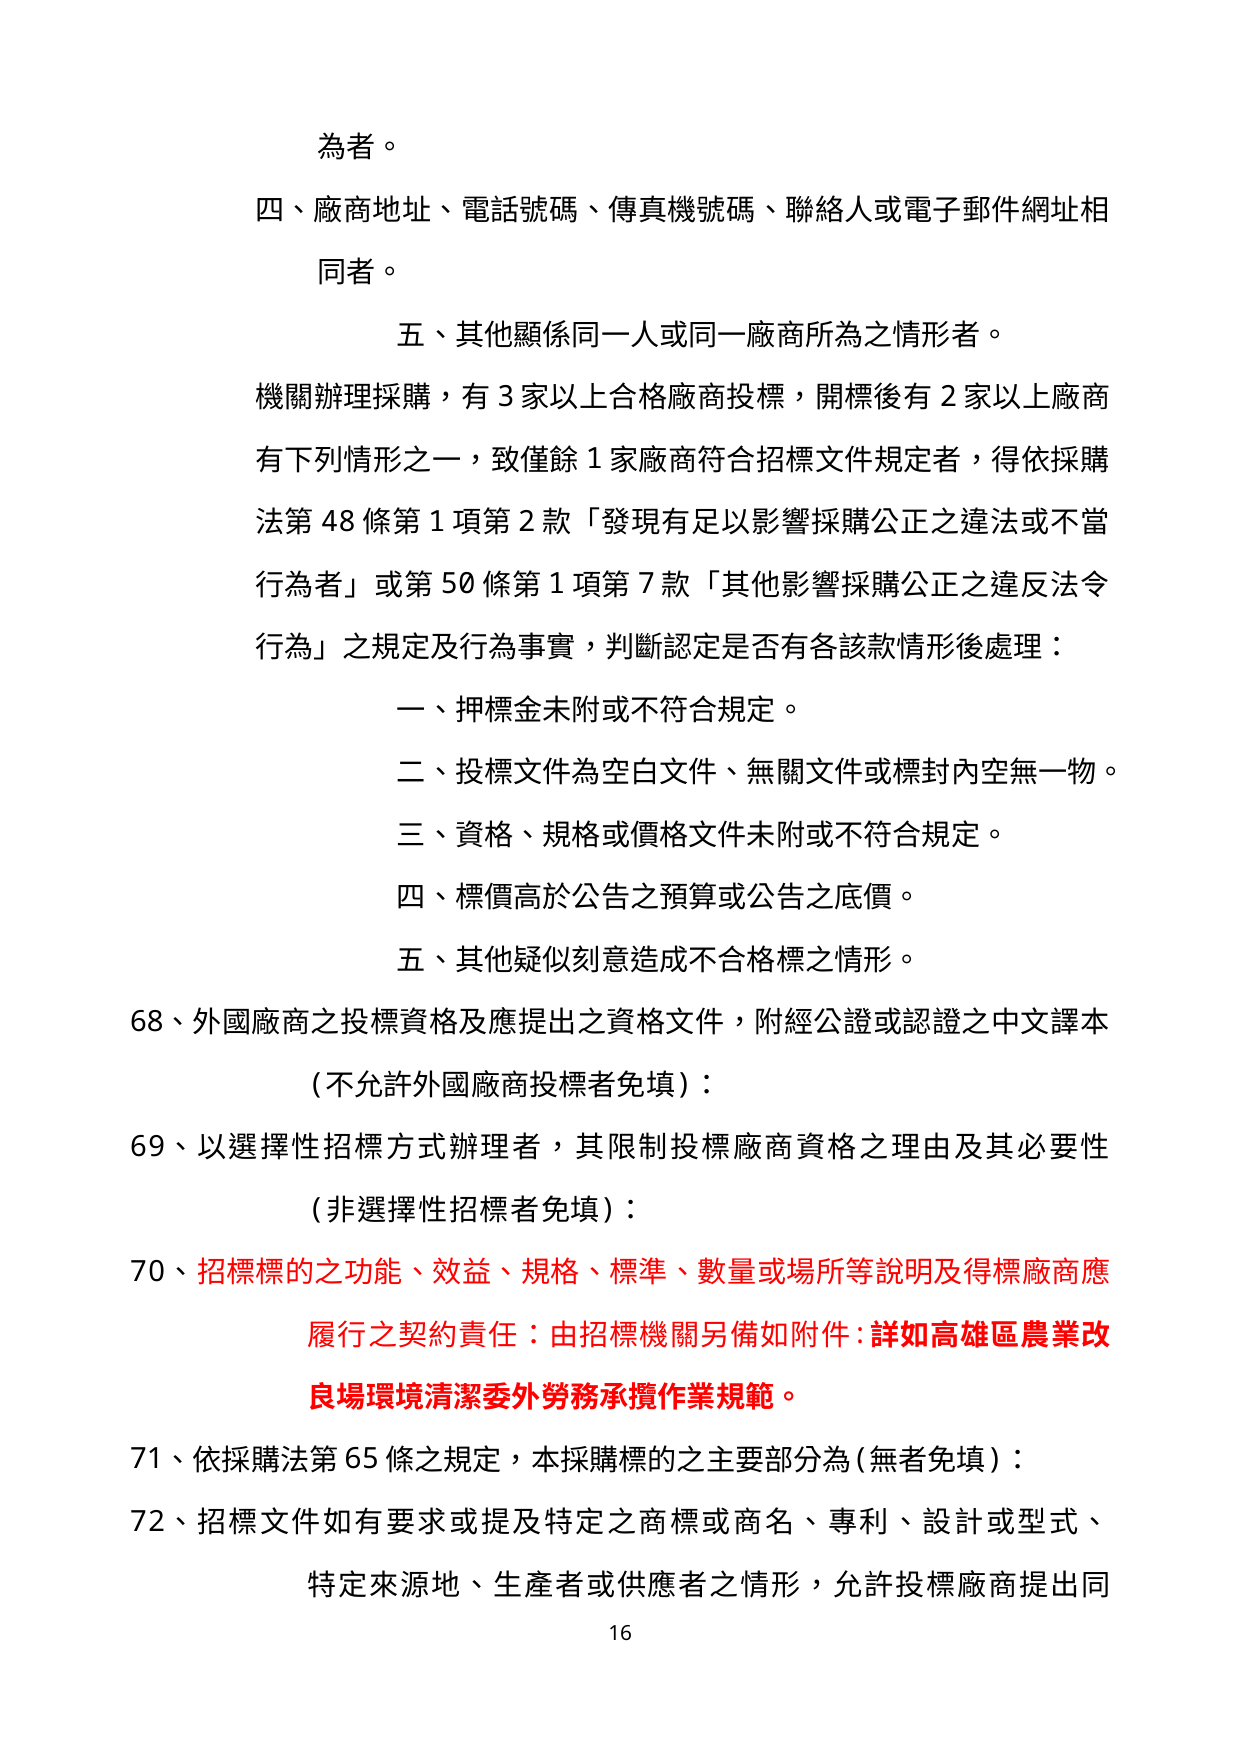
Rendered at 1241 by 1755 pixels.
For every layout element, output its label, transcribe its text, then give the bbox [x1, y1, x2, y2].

text 四、標價高於公告之預算或公告之底價。 [397, 853, 1110, 916]
text 三、資格、規格或價格文件未附或不符合規定。 [397, 791, 1110, 853]
list 招標文件如有要求或提及特定之商標或商名、專利、設計或型式、特定來源地、生產者或供應者之情形，允許投標廠商提出同 [130, 1478, 1110, 1603]
text 為者。 [255, 103, 1110, 166]
text 五、其他顯係同一人或同一廠商所為之情形者。 [397, 291, 1110, 353]
list 外國廠商之投標資格及應提出之資格文件，附經公證或認證之中文譯本(不允許外國廠商投標者免填)： [130, 978, 1110, 1103]
list 以選擇性招標方式辦理者，其限制投標廠商資格之理由及其必要性(非選擇性招標者免填)： [130, 1103, 1110, 1228]
text 一、押標金未附或不符合規定。 [397, 666, 1110, 728]
text 機關辦理採購，有3家以上合格廠商投標，開標後有2家以上廠商有下列情形之一，致僅餘1家廠商符合招標文件規定者，得依採購法第48條第1項第2款「發現有足以影響採購公正之違法或不當行為者」或第50條第1項第7款「其他影響採購公正之違反法令行為」之規定及行為事實，判斷認定是否有各該款情形後處理： [255, 353, 1110, 666]
list 招標標的之功能、效益、規格、標準、數量或場所等說明及得標廠商應履行之契約責任：由招標機關另備如附件:詳如高雄區農業改良場環境清潔委外勞務承攬作業規範。 [130, 1228, 1110, 1416]
text 五、其他疑似刻意造成不合格標之情形。 [397, 916, 1110, 978]
list 依採購法第65條之規定，本採購標的之主要部分為(無者免填)： [130, 1416, 1110, 1478]
text 二、投標文件為空白文件、無關文件或標封內空無一物。 [397, 728, 1110, 791]
text 四、廠商地址、電話號碼、傳真機號碼、聯絡人或電子郵件網址相同者。 [255, 166, 1110, 291]
